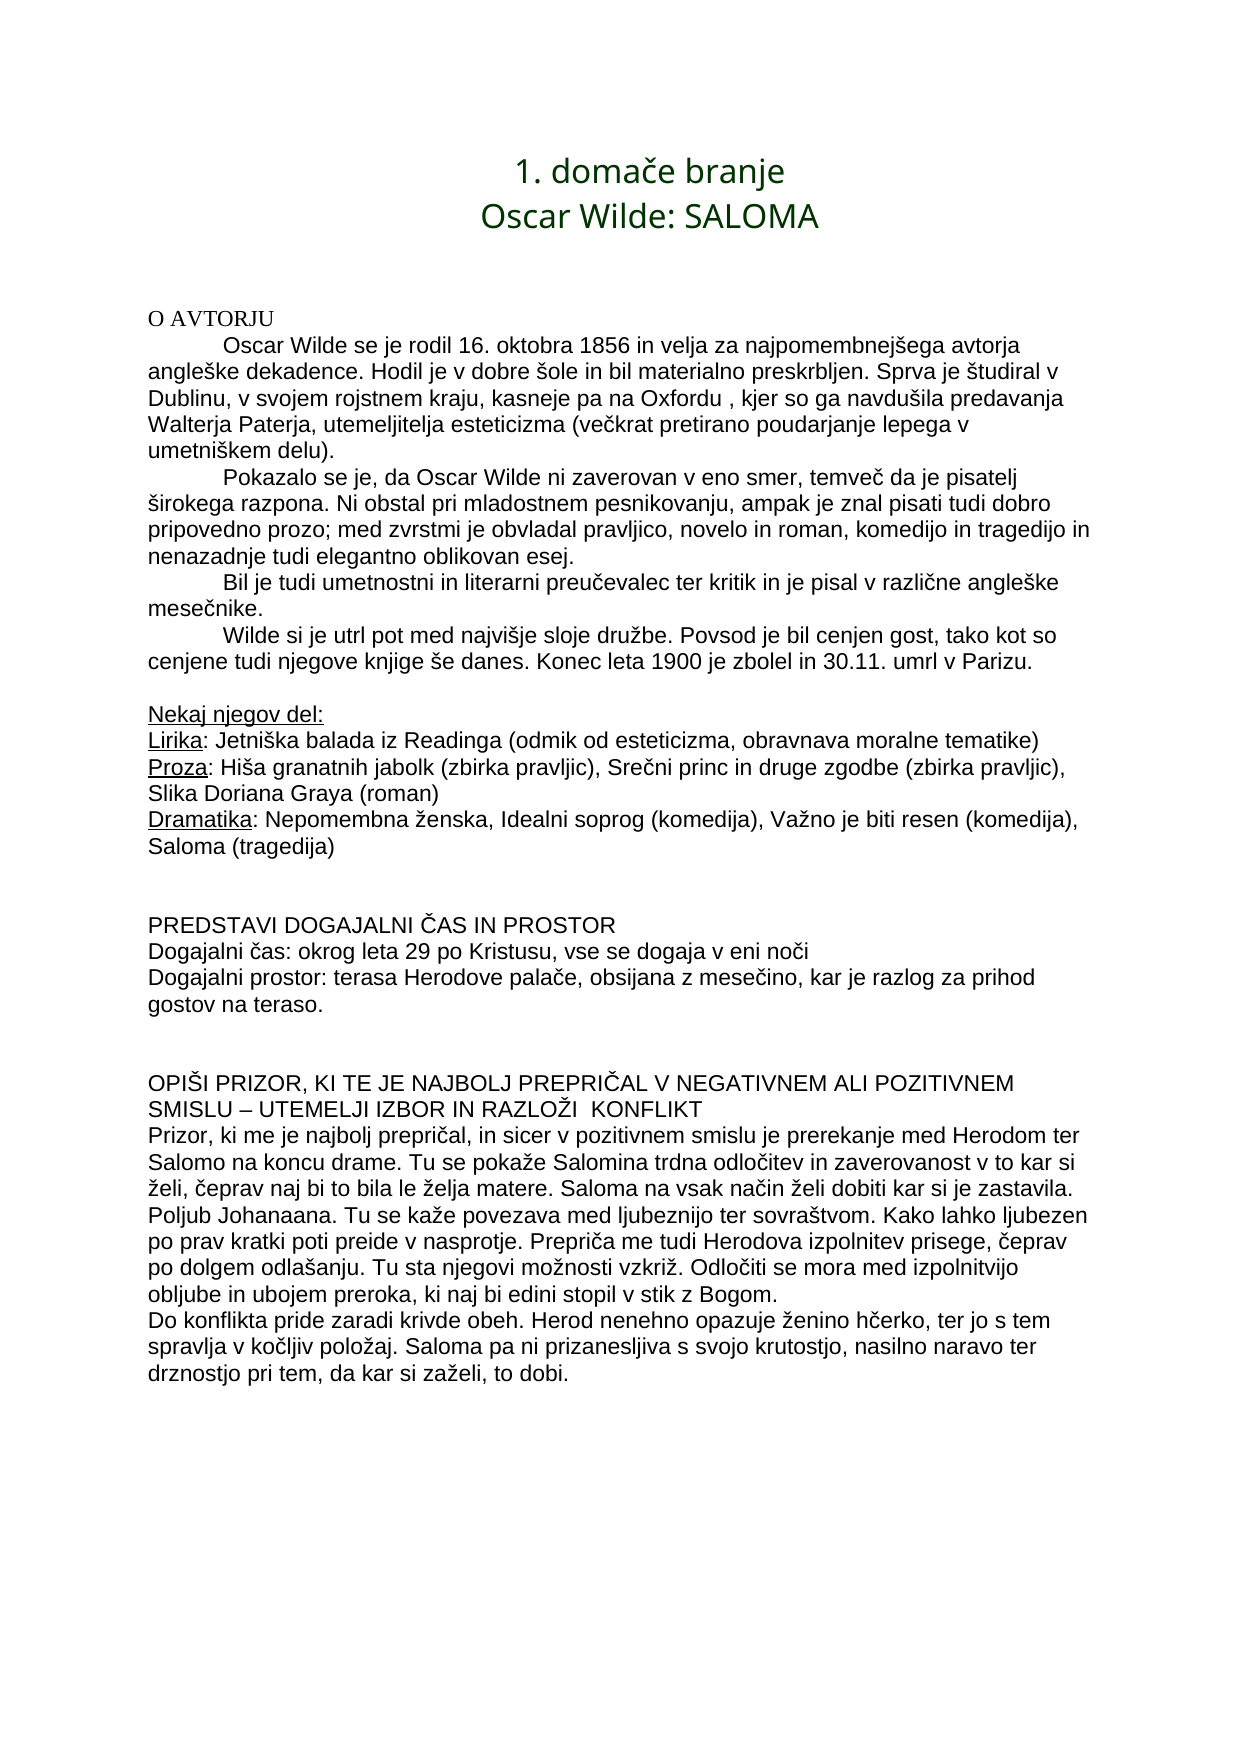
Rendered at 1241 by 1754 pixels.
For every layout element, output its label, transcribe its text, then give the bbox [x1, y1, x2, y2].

text Oscar Wilde se je rodil 16. oktobra 1856 in velja za najpomembnejšega avtorja angleške dekadence. Hodil je v dobre šole in bil materialno preskrbljen. Sprva je študiral v Dublinu, v svojem rojstnem kraju, kasneje pa na Oxfordu , kjer so ga navdušila predavanja Walterja Paterja, utemeljitelja esteticizma (večkrat pretirano poudarjanje lepega v umetniškem delu). [148, 332, 1093, 464]
text Dogajalni prostor: terasa Herodove palače, obsijana z mesečino, kar je razlog za prihod gostov na teraso. [148, 964, 1093, 1017]
text Dogajalni čas: okrog leta 29 po Kristusu, vse se dogaja v eni noči [148, 938, 1093, 964]
text O AVTORJU [148, 306, 1093, 332]
text Pokazalo se je, da Oscar Wilde ni zaverovan v eno smer, temveč da je pisatelj širokega razpona. Ni obstal pri mladostnem pesnikovanju, ampak je znal pisati tudi dobro pripovedno prozo; med zvrstmi je obvladal pravljico, novelo in roman, komedijo in tragedijo in nenazadnje tudi elegantno oblikovan esej. [148, 464, 1093, 569]
text PREDSTAVI DOGAJALNI ČAS IN PROSTOR [148, 912, 1093, 938]
text Oscar Wilde: SALOMA [148, 193, 1093, 238]
text Dramatika: Nepomembna ženska, Idealni soprog (komedija), Važno je biti resen (komedija), Saloma (tragedija) [148, 806, 1093, 859]
text OPIŠI PRIZOR, KI TE JE NAJBOLJ PREPRIČAL V NEGATIVNEM ALI POZITIVNEM SMISLU – UTEMELJI IZBOR IN RAZLOŽI KONFLIKT [148, 1070, 1093, 1122]
text Proza: Hiša granatnih jabolk (zbirka pravljic), Srečni princ in druge zgodbe (zbirka pravljic), Slika Doriana Graya (roman) [148, 753, 1093, 806]
text Lirika: Jetniška balada iz Readinga (odmik od esteticizma, obravnava moralne tematike) [148, 727, 1093, 753]
text Wilde si je utrl pot med najvišje sloje družbe. Povsod je bil cenjen gost, tako kot so cenjene tudi njegove knjige še danes. Konec leta 1900 je zbolel in 30.11. umrl v Parizu. [148, 622, 1093, 674]
text 1. domače branje [148, 148, 1093, 193]
text Nekaj njegov del: [148, 701, 1093, 727]
text Prizor, ki me je najbolj prepričal, in sicer v pozitivnem smislu je prerekanje med Herodom ter Salomo na koncu drame. Tu se pokaže Salomina trdna odločitev in zaverovanost v to kar si želi, čeprav naj bi to bila le želja matere. Saloma na vsak način želi dobiti kar si je zastavila. Poljub Johanaana. Tu se kaže povezava med ljubeznijo ter sovraštvom. Kako lahko ljubezen po prav kratki poti preide v nasprotje. Prepriča me tudi Herodova izpolnitev prisege, čeprav po dolgem odlašanju. Tu sta njegovi možnosti vzkriž. Odločiti se mora med izpolnitvijo obljube in ubojem preroka, ki naj bi edini stopil v stik z Bogom. [148, 1122, 1093, 1307]
text Bil je tudi umetnostni in literarni preučevalec ter kritik in je pisal v različne angleške mesečnike. [148, 569, 1093, 622]
text Do konflikta pride zaradi krivde obeh. Herod nenehno opazuje ženino hčerko, ter jo s tem spravlja v kočljiv položaj. Saloma pa ni prizanesljiva s svojo krutostjo, nasilno naravo ter drznostjo pri tem, da kar si zaželi, to dobi. [148, 1307, 1093, 1386]
